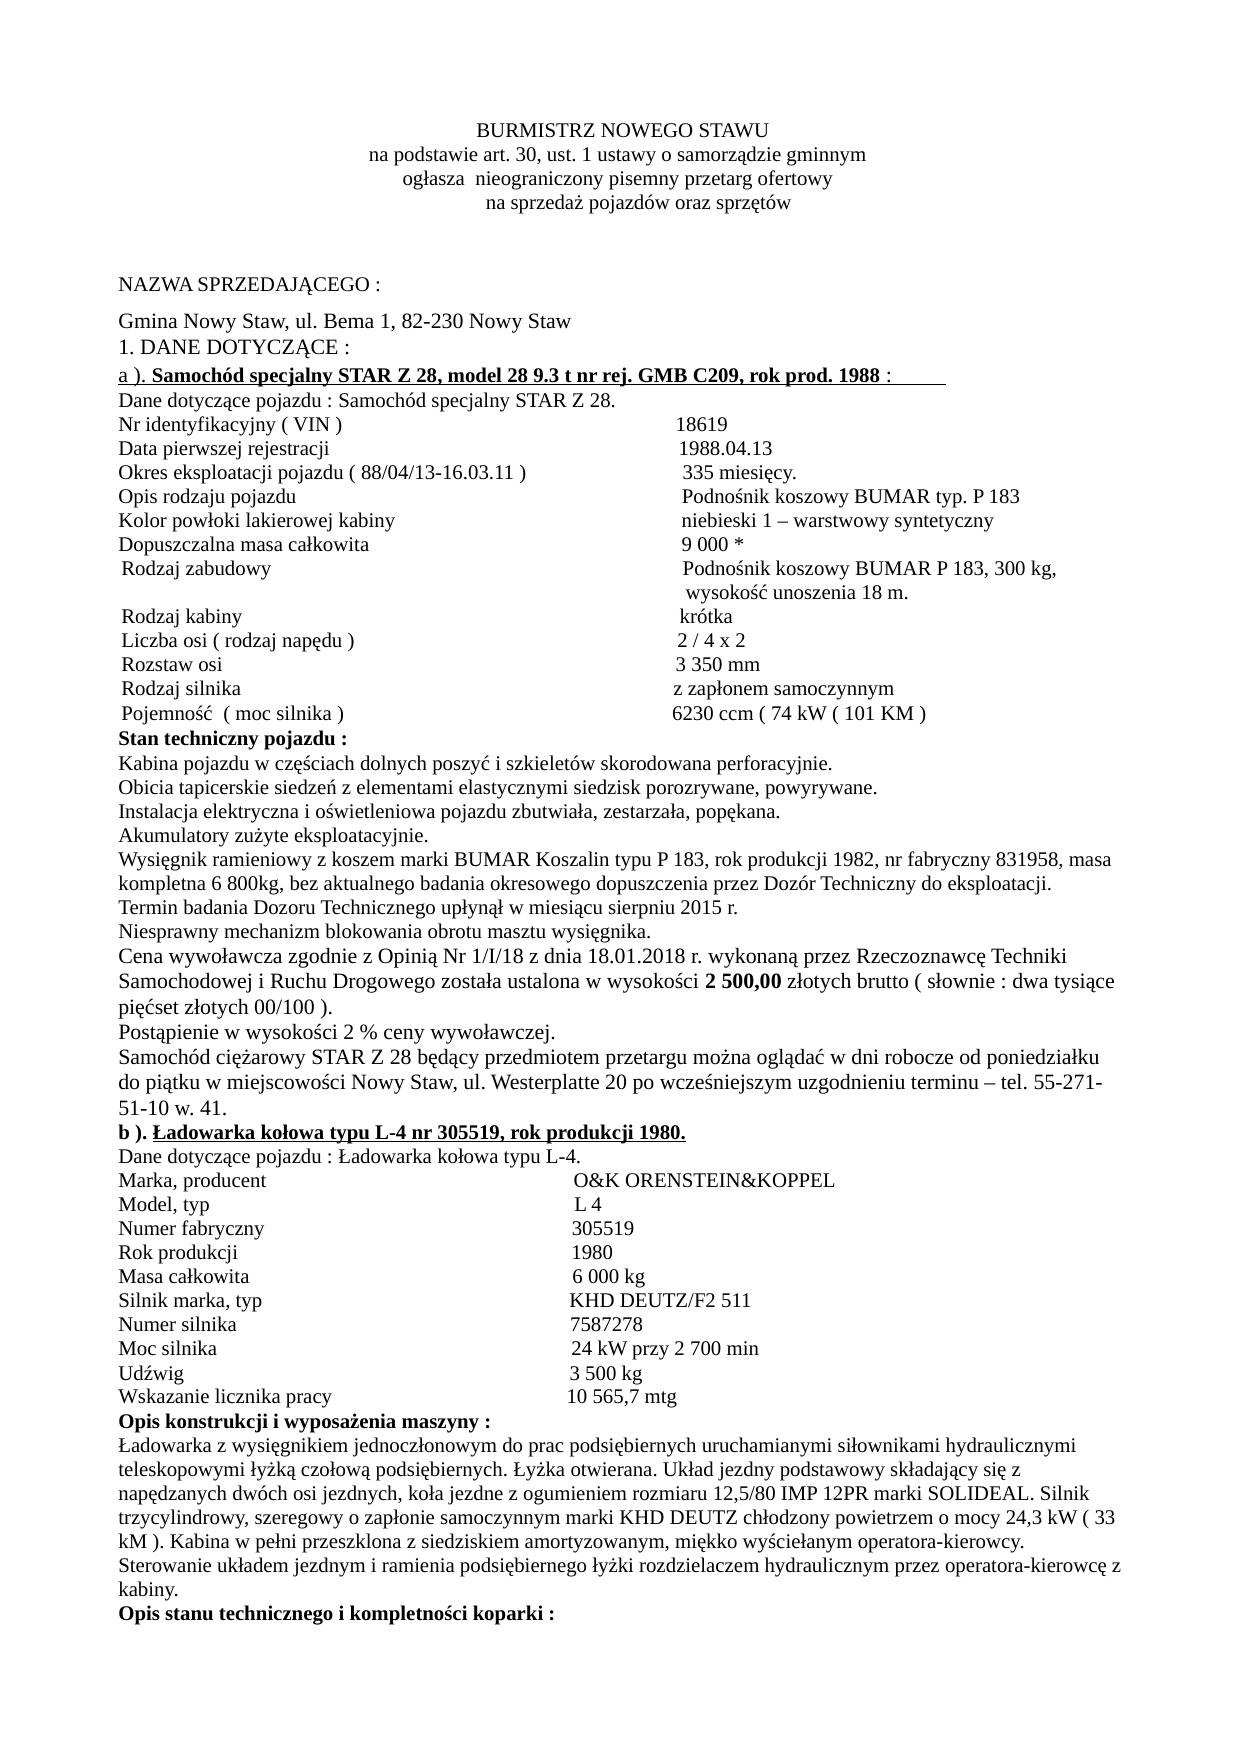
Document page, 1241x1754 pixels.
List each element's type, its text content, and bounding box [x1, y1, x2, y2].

text na podstawie art. 30, ust. 1 ustawy o samorządzie gminnym [118, 142, 1122, 166]
text Numer silnika 7587278 [118, 1312, 1122, 1336]
text Silnik marka, typ KHD DEUTZ/F2 511 [118, 1288, 1122, 1312]
text b ). Ładowarka kołowa typu L-4 nr 305519, rok produkcji 1980. [118, 1120, 1122, 1144]
text Marka, producent O&K ORENSTEIN&KOPPEL [118, 1168, 1122, 1192]
text Dane dotyczące pojazdu : Ładowarka kołowa typu L-4. [118, 1144, 1122, 1168]
text Okres eksploatacji pojazdu ( 88/04/13-16.03.11 ) 335 miesięcy. [118, 460, 1122, 484]
text Opis rodzaju pojazdu Podnośnik koszowy BUMAR typ. P 183 [118, 484, 1122, 508]
text Rodzaj kabiny krótka [121, 604, 1122, 628]
text Opis stanu technicznego i kompletności koparki : [118, 1601, 1122, 1625]
text Wskazanie licznika pracy 10 565,7 mtg [118, 1384, 1122, 1408]
text 1. DANE DOTYCZĄCE : a ). Samochód specjalny STAR Z 28, model 28 9.3 t nr rej. GMB C209, rok prod. 1988 : [118, 334, 1122, 388]
text Rok produkcji 1980 [118, 1240, 1122, 1264]
text Ładowarka z wysięgnikiem jednoczłonowym do prac podsiębiernych uruchamianymi siłownikami hydraulicznymi teleskopowymi łyżką czołową podsiębiernych. Łyżka otwierana. Układ jezdny podstawowy składający się z napędzanych dwóch osi jezdnych, koła jezdne z ogumieniem rozmiaru 12,5/80 IMP 12PR marki SOLIDEAL. Silnik trzycylindrowy, szeregowy o zapłonie samoczynnym marki KHD DEUTZ chłodzony powietrzem o mocy 24,3 kW ( 33 kM ). Kabina w pełni przeszklona z siedziskiem amortyzowanym, miękko wyściełanym operatora-kierowcy. Sterowanie układem jezdnym i ramienia podsiębiernego łyżki rozdzielaczem hydraulicznym przez operatora-kierowcę z kabiny. [118, 1433, 1122, 1601]
text Rozstaw osi 3 350 mm [121, 652, 1122, 676]
text Kabina pojazdu w częściach dolnych poszyć i szkieletów skorodowana perforacyjnie. Obicia tapicerskie siedzeń z elementami elastycznymi siedzisk porozrywane, powyrywane. Instalacja elektryczna i oświetleniowa pojazdu zbutwiała, zestarzała, popękana. Akumulatory zużyte eksploatacyjnie. Wysięgnik ramieniowy z koszem marki BUMAR Koszalin typu P 183, rok produkcji 1982, nr fabryczny 831958, masa kompletna 6 800kg, bez aktualnego badania okresowego dopuszczenia przez Dozór Techniczny do eksploatacji. Termin badania Dozoru Technicznego upłynął w miesiącu sierpniu 2015 r. Niesprawny mechanizm blokowania obrotu masztu wysięgnika. [118, 751, 1122, 943]
text Liczba osi ( rodzaj napędu ) 2 / 4 x 2 [121, 628, 1122, 652]
text Rodzaj silnika z zapłonem samoczynnym [121, 676, 1122, 700]
text Masa całkowita 6 000 kg [118, 1264, 1122, 1288]
text Cena wywoławcza zgodnie z Opinią Nr 1/I/18 z dnia 18.01.2018 r. wykonaną przez Rzeczoznawcę Techniki Samochodowej i Ruchu Drogowego została ustalona w wysokości 2 500,00 złotych brutto ( słownie : dwa tysiące pięćset złotych 00/100 ). Postąpienie w wysokości 2 % ceny wywoławczej. Samochód ciężarowy STAR Z 28 będący przedmiotem przetargu można oglądać w dni robocze od poniedziałku do piątku w miejscowości Nowy Staw, ul. Westerplatte 20 po wcześniejszym uzgodnieniu terminu – tel. 55-271-51-10 w. 41. [118, 943, 1122, 1120]
text Pojemność ( moc silnika ) 6230 ccm ( 74 kW ( 101 KM ) [121, 700, 1122, 724]
text na sprzedaż pojazdów oraz sprzętów [118, 190, 1122, 214]
text Gmina Nowy Staw, ul. Bema 1, 82-230 Nowy Staw [118, 308, 1122, 334]
text Opis konstrukcji i wyposażenia maszyny : [118, 1408, 1122, 1433]
text Udźwig 3 500 kg [118, 1360, 1122, 1384]
text Dopuszczalna masa całkowita 9 000 * [118, 532, 1122, 556]
text Dane dotyczące pojazdu : Samochód specjalny STAR Z 28. [118, 388, 1122, 412]
text NAZWA SPRZEDAJĄCEGO : [118, 272, 1122, 296]
text Moc silnika 24 kW przy 2 700 min [118, 1336, 1122, 1360]
text Nr identyfikacyjny ( VIN ) 18619 [118, 412, 1122, 436]
text Data pierwszej rejestracji 1988.04.13 [118, 436, 1122, 460]
text ogłasza nieograniczony pisemny przetarg ofertowy [118, 166, 1122, 190]
text Stan techniczny pojazdu : [118, 724, 1122, 751]
text Numer fabryczny 305519 [118, 1216, 1122, 1240]
text Rodzaj zabudowy Podnośnik koszowy BUMAR P 183, 300 kg, wysokość unoszenia 18 m. [121, 556, 1122, 604]
text Kolor powłoki lakierowej kabiny niebieski 1 – warstwowy syntetyczny [118, 508, 1122, 532]
text BURMISTRZ NOWEGO STAWU [118, 118, 1122, 142]
text Model, typ L 4 [118, 1192, 1122, 1216]
